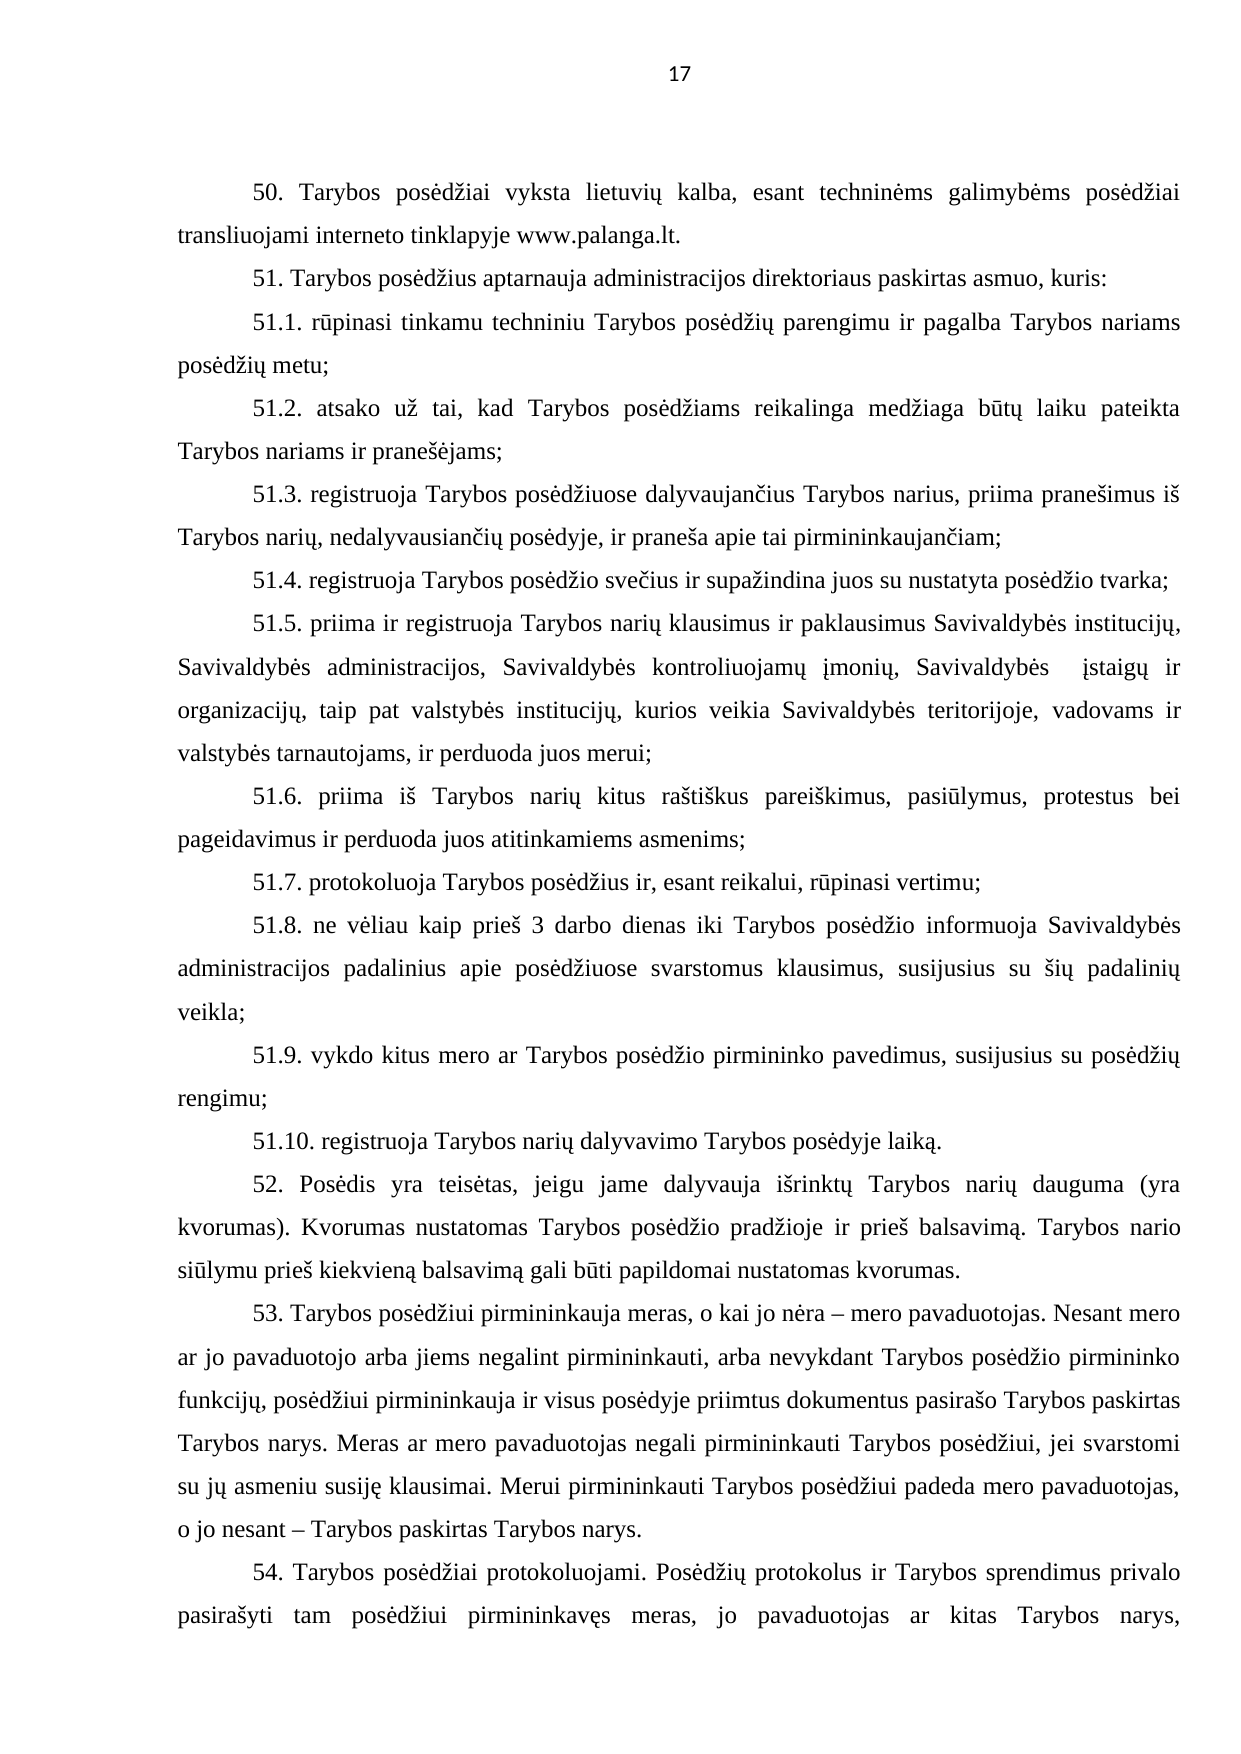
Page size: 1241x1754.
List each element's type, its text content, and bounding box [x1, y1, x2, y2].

text 54. Tarybos posėdžiai protokoluojami. Posėdžių protokolus ir Tarybos sprendimus privalo pasirašyti tam posėdžiui pirmininkavęs meras, jo pavaduotojas ar kitas Tarybos narys, [177, 1557, 1181, 1629]
text 50. Tarybos posėdžiai vyksta lietuvių kalba, esant techninėms galimybėms posėdžiai transliuojami interneto tinklapyje www.palanga.lt. [177, 177, 1181, 249]
text 51.5. priima ir registruoja Tarybos narių klausimus ir paklausimus Savivaldybės institucijų, Savivaldybės administracijos, Savivaldybės kontroliuojamų įmonių, Savivaldybės įstaigų ir organizacijų, taip pat valstybės institucijų, kurios veikia Savivaldybės teritorijoje, vadovams ir valstybės tarnautojams, ir perduoda juos merui; [177, 608, 1181, 767]
text 51.2. atsako už tai, kad Tarybos posėdžiams reikalinga medžiaga būtų laiku pateikta Tarybos nariams ir pranešėjams; [177, 393, 1181, 465]
text 53. Tarybos posėdžiui pirmininkauja meras, o kai jo nėra – mero pavaduotojas. Nesant mero ar jo pavaduotojo arba jiems negalint pirmininkauti, arba nevykdant Tarybos posėdžio pirmininko funkcijų, posėdžiui pirmininkauja ir visus posėdyje priimtus dokumentus pasirašo Tarybos paskirtas Tarybos narys. Meras ar mero pavaduotojas negali pirmininkauti Tarybos posėdžiui, jei svarstomi su jų asmeniu susiję klausimai. Merui pirmininkauti Tarybos posėdžiui padeda mero pavaduotojas, o jo nesant – Tarybos paskirtas Tarybos narys. [177, 1298, 1181, 1543]
text 51.9. vykdo kitus mero ar Tarybos posėdžio pirmininko pavedimus, susijusius su posėdžių rengimu; [177, 1040, 1181, 1112]
text 51.4. registruoja Tarybos posėdžio svečius ir supažindina juos su nustatyta posėdžio tvarka; [177, 565, 1181, 594]
text 51.6. priima iš Tarybos narių kitus raštiškus pareiškimus, pasiūlymus, protestus bei pageidavimus ir perduoda juos atitinkamiems asmenims; [177, 781, 1181, 853]
text 51.3. registruoja Tarybos posėdžiuose dalyvaujančius Tarybos narius, priima pranešimus iš Tarybos narių, nedalyvausiančių posėdyje, ir praneša apie tai pirmininkaujančiam; [177, 479, 1181, 551]
text 51.10. registruoja Tarybos narių dalyvavimo Tarybos posėdyje laiką. [177, 1126, 1181, 1155]
text 51.1. rūpinasi tinkamu techniniu Tarybos posėdžių parengimu ir pagalba Tarybos nariams posėdžių metu; [177, 307, 1181, 378]
text 51.7. protokoluoja Tarybos posėdžius ir, esant reikalui, rūpinasi vertimu; [177, 867, 1181, 896]
text 52. Posėdis yra teisėtas, jeigu jame dalyvauja išrinktų Tarybos narių dauguma (yra kvorumas). Kvorumas nustatomas Tarybos posėdžio pradžioje ir prieš balsavimą. Tarybos nario siūlymu prieš kiekvieną balsavimą gali būti papildomai nustatomas kvorumas. [177, 1169, 1181, 1284]
text 51.8. ne vėliau kaip prieš 3 darbo dienas iki Tarybos posėdžio informuoja Savivaldybės administracijos padalinius apie posėdžiuose svarstomus klausimus, susijusius su šių padalinių veikla; [177, 910, 1181, 1025]
text 51. Tarybos posėdžius aptarnauja administracijos direktoriaus paskirtas asmuo, kuris: [177, 263, 1181, 292]
